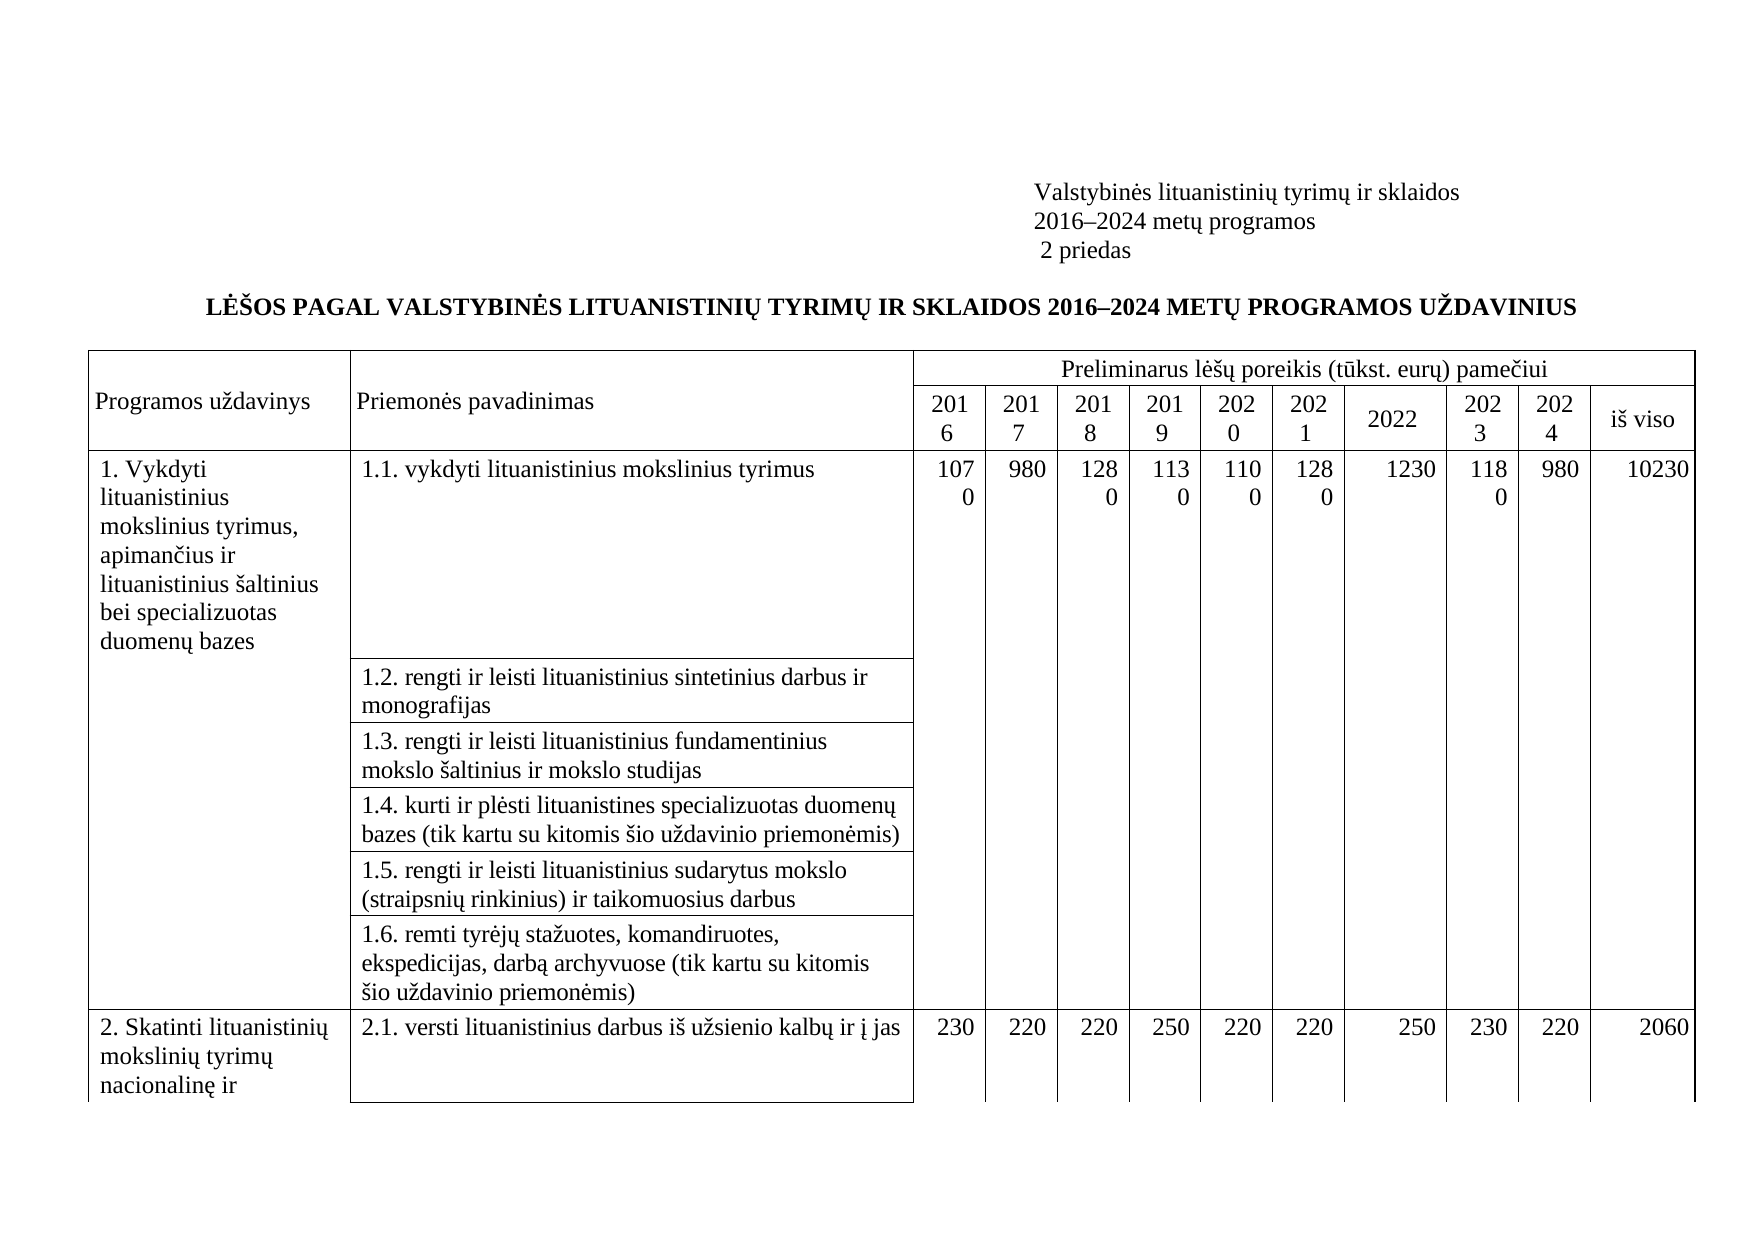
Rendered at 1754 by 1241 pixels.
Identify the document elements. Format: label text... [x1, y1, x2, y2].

table_cell 1230 [1345, 451, 1446, 1008]
table_cell [89, 787, 350, 851]
table_cell 1130 [1130, 451, 1200, 1008]
table_cell 2016 [914, 386, 985, 450]
table_cell 2017 [986, 386, 1057, 450]
table_cell 1. Vykdyti lituanistinius mokslinius tyrimus, apimančius ir lituanistinius šaltinius bei specializuotas duomenų bazes [89, 451, 350, 658]
table_cell 2019 [1130, 386, 1200, 450]
table_cell 250 [1345, 1010, 1446, 1102]
text 2016–2024 metų programos [1034, 206, 1695, 235]
table_cell [89, 722, 350, 787]
table_cell 2020 [1201, 386, 1272, 450]
table_cell [89, 915, 350, 1008]
table_cell 1180 [1447, 451, 1518, 1008]
table_cell 2018 [1058, 386, 1129, 450]
table_header Priemonės pavadinimas [351, 351, 913, 450]
table_cell 1.5. rengti ir leisti lituanistinius sudarytus mokslo (straipsnių rinkinius) ir taikomuosius darbus [351, 852, 913, 915]
table_cell 1.1. vykdyti lituanistinius mokslinius tyrimus [351, 451, 913, 658]
table_cell iš viso [1591, 386, 1694, 450]
table_cell [89, 851, 350, 915]
table_cell 2023 [1447, 386, 1518, 450]
table_cell 2022 [1345, 386, 1446, 450]
table_cell 1280 [1058, 451, 1129, 1008]
table_cell 220 [1201, 1010, 1272, 1102]
table_cell 250 [1130, 1010, 1200, 1102]
table_cell [89, 658, 350, 722]
table_cell 230 [1447, 1010, 1518, 1102]
table_cell 220 [986, 1010, 1057, 1102]
table_cell 2. Skatinti lituanistinių mokslinių tyrimų nacionalinę ir [89, 1010, 350, 1102]
table_cell 980 [986, 451, 1057, 1008]
table_cell 2024 [1519, 386, 1590, 450]
table_cell 1.2. rengti ir leisti lituanistinius sintetinius darbus ir monografijas [351, 659, 913, 722]
table_cell 1100 [1201, 451, 1272, 1008]
text 2 priedas [1034, 235, 1695, 263]
table_cell 220 [1519, 1010, 1590, 1102]
table_cell 220 [1273, 1010, 1344, 1102]
table_cell 1070 [914, 451, 985, 1008]
table_cell 2021 [1273, 386, 1344, 450]
table_cell 1.3. rengti ir leisti lituanistinius fundamentinius mokslo šaltinius ir mokslo studijas [351, 723, 913, 787]
text LĖŠOS PAGAL VALSTYBINĖS LITUANISTINIŲ TYRIMŲ IR SKLAIDOS 2016–2024 METŲ PROGRAMOS UŽDAVINIUS [89, 292, 1695, 321]
table_cell 1280 [1273, 451, 1344, 1008]
table_cell 1.4. kurti ir plėsti lituanistines specializuotas duomenų bazes (tik kartu su kitomis šio uždavinio priemonėmis) [351, 788, 913, 851]
table_cell 10230 [1591, 451, 1694, 1008]
table_cell 2060 [1591, 1010, 1694, 1102]
table_cell 220 [1058, 1010, 1129, 1102]
table_header Preliminarus lėšų poreikis (tūkst. eurų) pamečiui [914, 351, 1694, 385]
table_cell 1.6. remti tyrėjų stažuotes, komandiruotes, ekspedicijas, darbą archyvuose (tik kartu su kitomis šio uždavinio priemonėmis) [351, 916, 913, 1008]
text Valstybinės lituanistinių tyrimų ir sklaidos [1034, 177, 1695, 206]
table_cell 2.1. versti lituanistinius darbus iš užsienio kalbų ir į jas [351, 1010, 913, 1102]
table_cell 230 [914, 1010, 985, 1102]
table_cell 980 [1519, 451, 1590, 1008]
table_header Programos uždavinys [89, 351, 350, 450]
